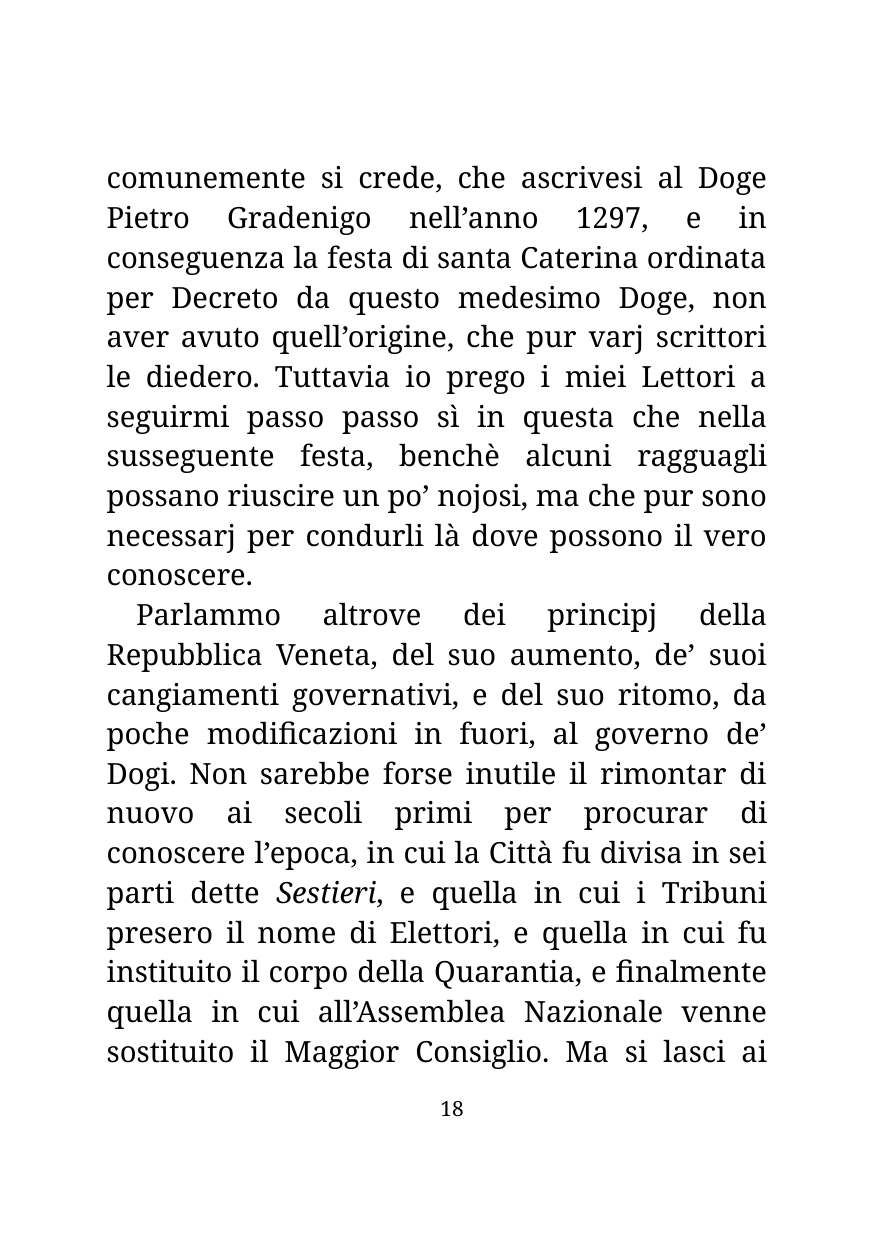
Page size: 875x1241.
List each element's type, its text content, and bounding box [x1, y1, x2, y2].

text Parlammo altrove dei principj della Repubblica Veneta, del suo aumento, de’ suoi cangiamenti governativi, e del suo ritomo, da poche modificazioni in fuori, al governo de’ Dogi. Non sarebbe forse inutile il rimontar di nuovo ai secoli primi per procurar di conoscere l’epoca, in cui la Città fu divisa in sei parti dette Sestieri, e quella in cui i Tribuni presero il nome di Elettori, e quella in cui fu instituito il corpo della Quarantia, e finalmente quella in cui all’Assemblea Nazionale venne sostituito il Maggior Consiglio. Ma si lasci ai [106, 594, 768, 1071]
text comunemente si crede, che ascrivesi al Doge Pietro Gradenigo nell’anno 1297, e in conseguenza la festa di santa Caterina ordinata per Decreto da questo medesimo Doge, non aver avuto quell’origine, che pur varj scrittori le diedero. Tuttavia io prego i miei Lettori a seguirmi passo passo sì in questa che nella susseguente festa, benchè alcuni ragguagli possano riuscire un po’ nojosi, ma che pur sono necessarj per condurli là dove possono il vero conoscere. [106, 158, 768, 594]
